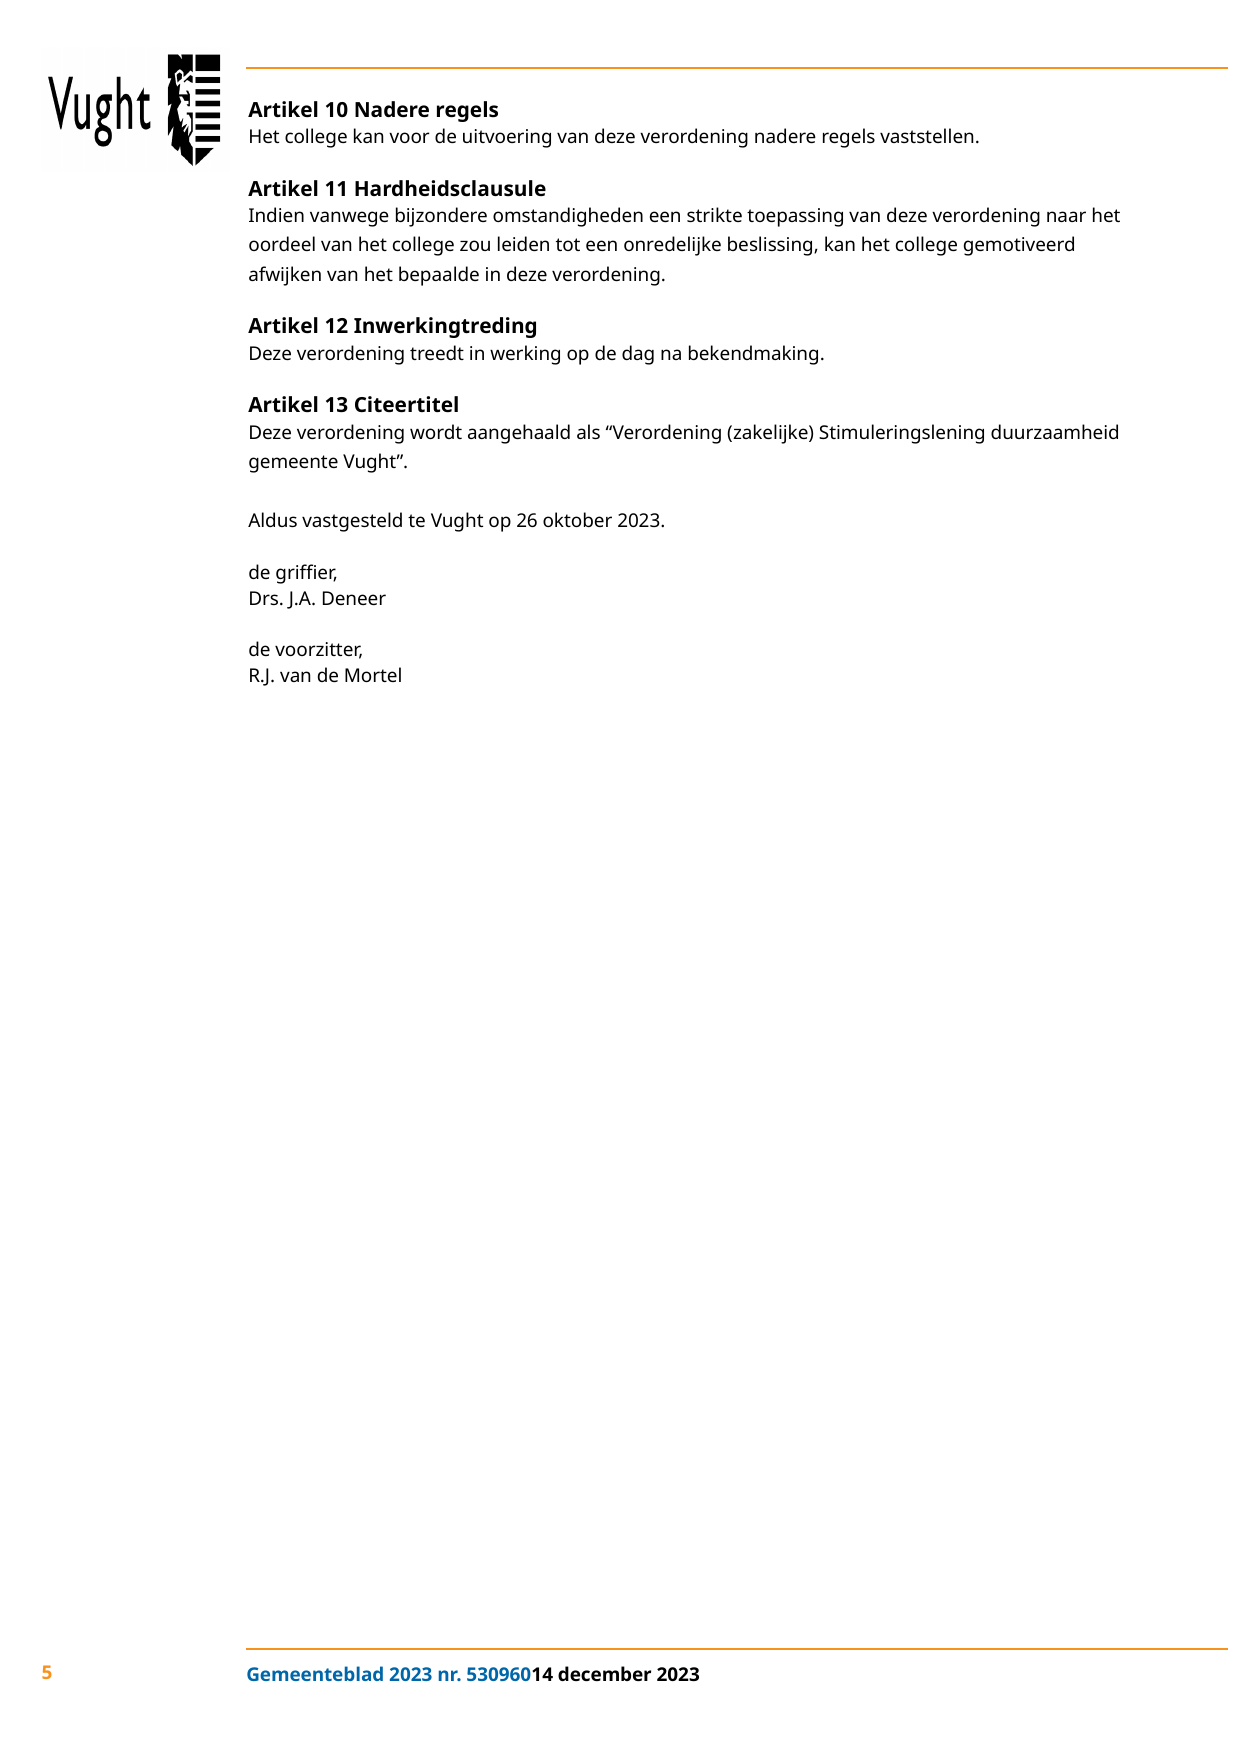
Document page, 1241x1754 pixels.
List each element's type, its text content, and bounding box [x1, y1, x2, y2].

text Het college kan voor de uitvoering van deze verordening nadere regels vaststellen. [248, 123, 1152, 149]
text R.J. van de Mortel [248, 662, 1152, 688]
text Aldus vastgesteld te Vught op 26 oktober 2023. [248, 508, 1152, 533]
text Artikel 13 Citeertitel [248, 391, 1152, 419]
text Deze verordening wordt aangehaald als “Verordening (zakelijke) Stimuleringslening duurzaamheid gemeente Vught”. [248, 419, 1152, 474]
text Artikel 11 Hardheidsclausule [248, 174, 1152, 202]
text de voorzitter, [248, 636, 1152, 662]
picture [41, 47, 231, 172]
text Artikel 10 Nadere regels [248, 95, 1152, 123]
text Drs. J.A. Deneer [248, 585, 1152, 611]
text Indien vanwege bijzondere omstandigheden een strikte toepassing van deze verordening naar het oordeel van het college zou leiden tot een onredelijke beslissing, kan het college gemotiveerd afwijken van het bepaalde in deze verordening. [248, 202, 1152, 287]
text Artikel 12 Inwerkingtreding [248, 312, 1152, 340]
text Deze verordening treedt in werking op de dag na bekendmaking. [248, 340, 1152, 366]
text de griffier, [248, 559, 1152, 585]
